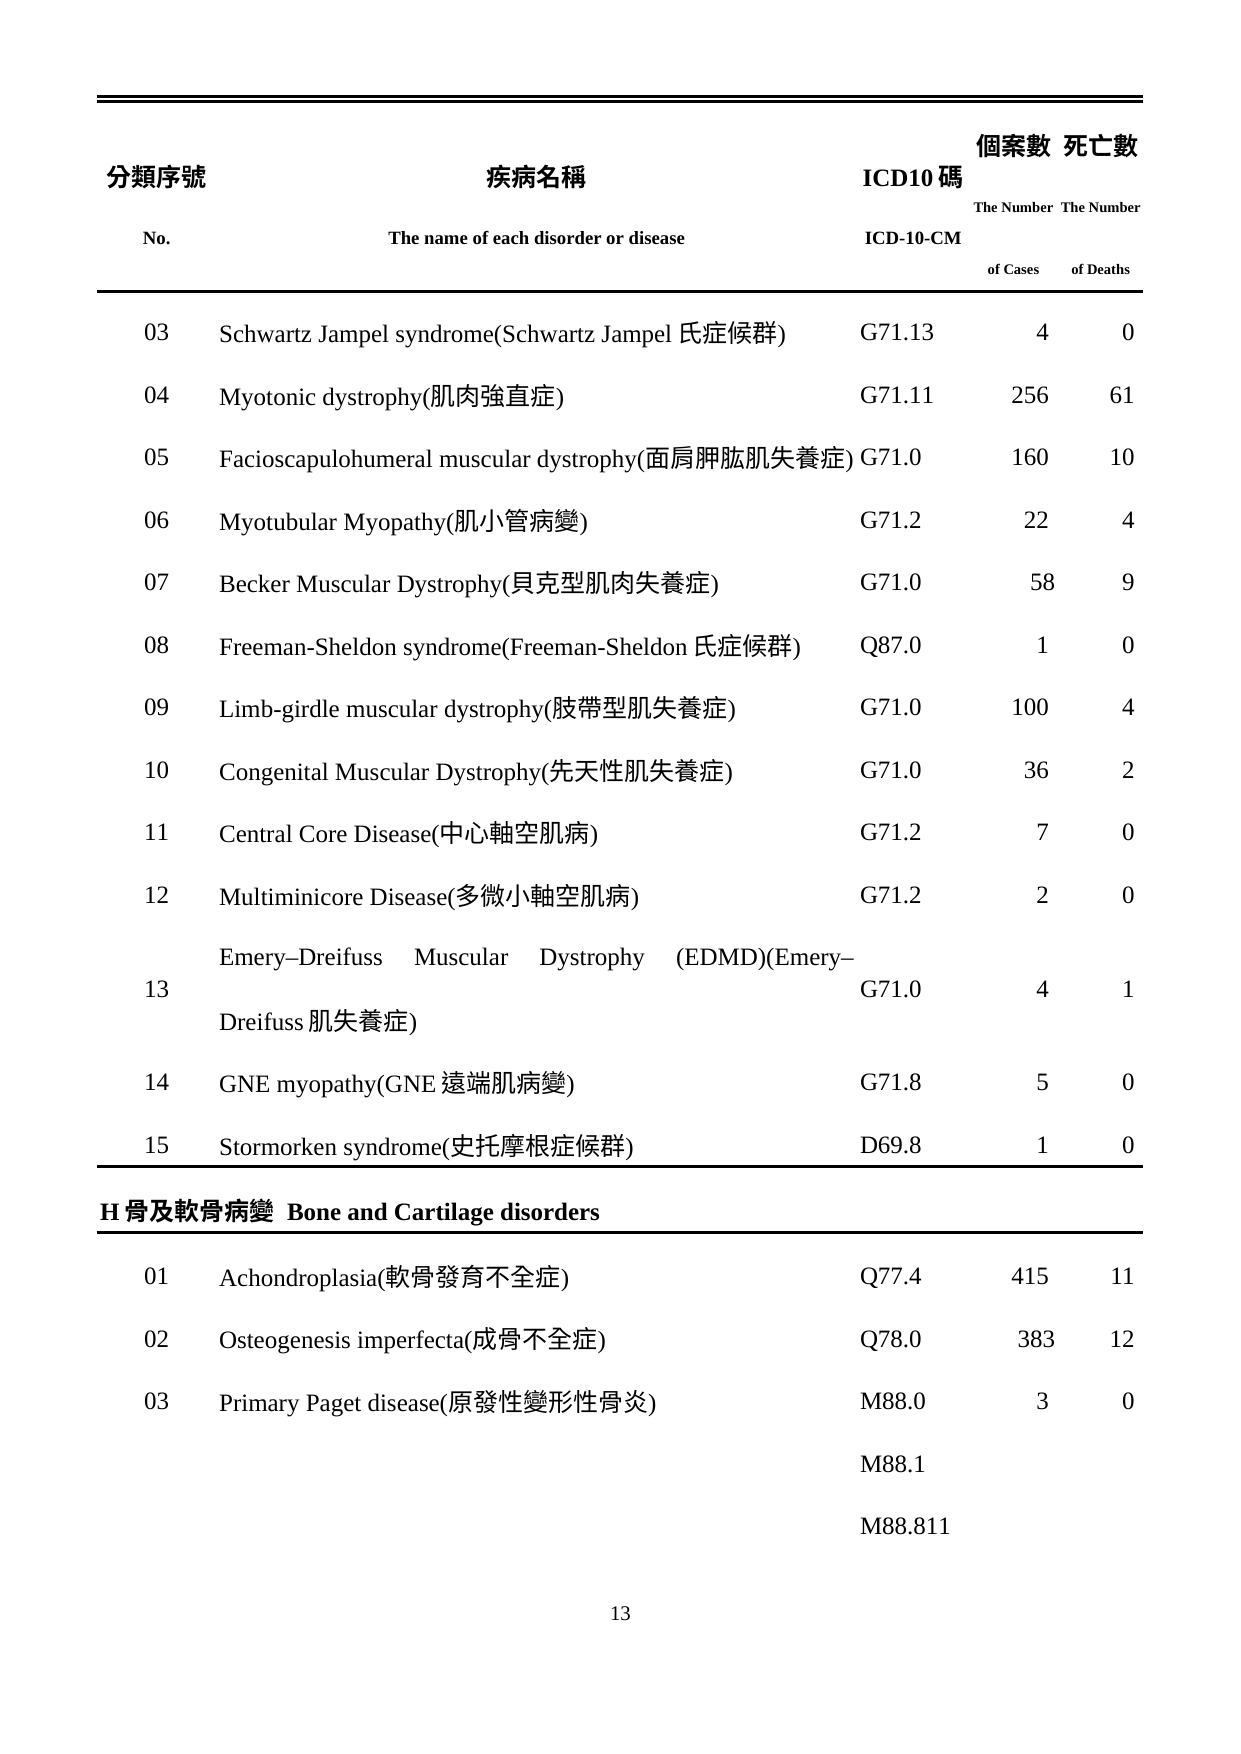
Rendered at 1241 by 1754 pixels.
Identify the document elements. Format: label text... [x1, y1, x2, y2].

table_cell 03 [97, 1359, 216, 1546]
table_cell G71.8 [857, 1040, 969, 1103]
table_cell 1 [969, 603, 1057, 665]
table_cell 12 [1058, 1296, 1143, 1359]
table_cell G71.0 [857, 728, 969, 790]
table_cell 05 [97, 415, 216, 478]
table_cell G71.0 [857, 415, 969, 478]
table_cell Osteogenesis imperfecta(成骨不全症) [216, 1296, 857, 1359]
table_cell Freeman-Sheldon syndrome(Freeman-Sheldon氏症候群) [216, 603, 857, 665]
table_cell 01 [97, 1234, 216, 1296]
table_cell Becker Muscular Dystrophy(貝克型肌肉失養症) [216, 540, 857, 603]
table_cell 13 [97, 915, 216, 1040]
table_cell 100 [969, 665, 1057, 728]
table_cell Primary Paget disease(原發性變形性骨炎) [216, 1359, 857, 1546]
table_cell 0 [1058, 1359, 1143, 1546]
table_cell H骨及軟骨病變 Bone and Cartilage disorders [97, 1168, 1143, 1231]
table_header ICD10碼 ICD-10-CM [857, 103, 969, 290]
table_cell 2 [969, 853, 1057, 915]
table_cell 256 [969, 353, 1057, 415]
table_cell 22 [969, 478, 1057, 540]
table_cell Q87.0 [857, 603, 969, 665]
table_cell Achondroplasia(軟骨發育不全症) [216, 1234, 857, 1296]
table_cell 14 [97, 1040, 216, 1103]
table_cell Stormorken syndrome(史托摩根症候群) [216, 1103, 857, 1165]
table_cell 36 [969, 728, 1057, 790]
table_cell 4 [969, 915, 1057, 1040]
table_cell Q78.0 [857, 1296, 969, 1359]
table_cell 0 [1058, 790, 1143, 853]
table_cell G71.0 [857, 915, 969, 1040]
table_cell Schwartz Jampel syndrome(Schwartz Jampel氏症候群) [216, 293, 857, 353]
table_cell 4 [1058, 478, 1143, 540]
table_cell 415 [969, 1234, 1057, 1296]
table_cell Myotubular Myopathy(肌小管病變) [216, 478, 857, 540]
table_cell Limb-girdle muscular dystrophy(肢帶型肌失養症) [216, 665, 857, 728]
table_cell 11 [1058, 1234, 1143, 1296]
table_cell 12 [97, 853, 216, 915]
table_cell 0 [1058, 603, 1143, 665]
table_cell 10 [97, 728, 216, 790]
table_cell Myotonic dystrophy(肌肉強直症) [216, 353, 857, 415]
table_cell G71.13 [857, 293, 969, 353]
table_cell 1 [969, 1103, 1057, 1165]
table_cell 5 [969, 1040, 1057, 1103]
table_cell 09 [97, 665, 216, 728]
table_cell 0 [1058, 1040, 1143, 1103]
table_cell 08 [97, 603, 216, 665]
table_cell 0 [1058, 293, 1143, 353]
table_cell 61 [1058, 353, 1143, 415]
table_cell 03 [97, 293, 216, 353]
table_cell Congenital Muscular Dystrophy(先天性肌失養症) [216, 728, 857, 790]
table_cell M88.0 M88.1 M88.811 [857, 1359, 969, 1546]
table_cell G71.11 [857, 353, 969, 415]
table_cell G71.0 [857, 540, 969, 603]
table_cell 10 [1058, 415, 1143, 478]
table_cell G71.2 [857, 853, 969, 915]
table_cell 04 [97, 353, 216, 415]
table_cell 4 [1058, 665, 1143, 728]
table_cell Multiminicore Disease(多微小軸空肌病) [216, 853, 857, 915]
table_cell Central Core Disease(中心軸空肌病) [216, 790, 857, 853]
table_cell Emery–Dreifuss Muscular Dystrophy (EDMD)(Emery–Dreifuss肌失養症) [216, 915, 857, 1040]
table_header 死亡數 The Number of Deaths [1058, 103, 1143, 290]
table_cell 160 [969, 415, 1057, 478]
table_cell G71.2 [857, 790, 969, 853]
table_cell 383 [969, 1296, 1057, 1359]
table_cell 9 [1058, 540, 1143, 603]
table_cell 06 [97, 478, 216, 540]
table_cell D69.8 [857, 1103, 969, 1165]
table_cell Facioscapulohumeral muscular dystrophy(面肩胛肱肌失養症) [216, 415, 857, 478]
table_cell 11 [97, 790, 216, 853]
table_cell 4 [969, 293, 1057, 353]
table_cell 02 [97, 1296, 216, 1359]
table_cell 7 [969, 790, 1057, 853]
table_cell 58 [969, 540, 1057, 603]
table_cell 07 [97, 540, 216, 603]
table_header 分類序號 No. [97, 103, 216, 290]
table_cell 0 [1058, 1103, 1143, 1165]
table_cell Q77.4 [857, 1234, 969, 1296]
table_cell 15 [97, 1103, 216, 1165]
table_header 個案數 The Number of Cases [969, 103, 1057, 290]
table_cell GNE myopathy(GNE遠端肌病變) [216, 1040, 857, 1103]
table_cell 2 [1058, 728, 1143, 790]
table_cell G71.0 [857, 665, 969, 728]
table_cell G71.2 [857, 478, 969, 540]
table_cell 1 [1058, 915, 1143, 1040]
table_header 疾病名稱 The name of each disorder or disease [216, 103, 857, 290]
table_cell 0 [1058, 853, 1143, 915]
table_cell 3 [969, 1359, 1057, 1546]
